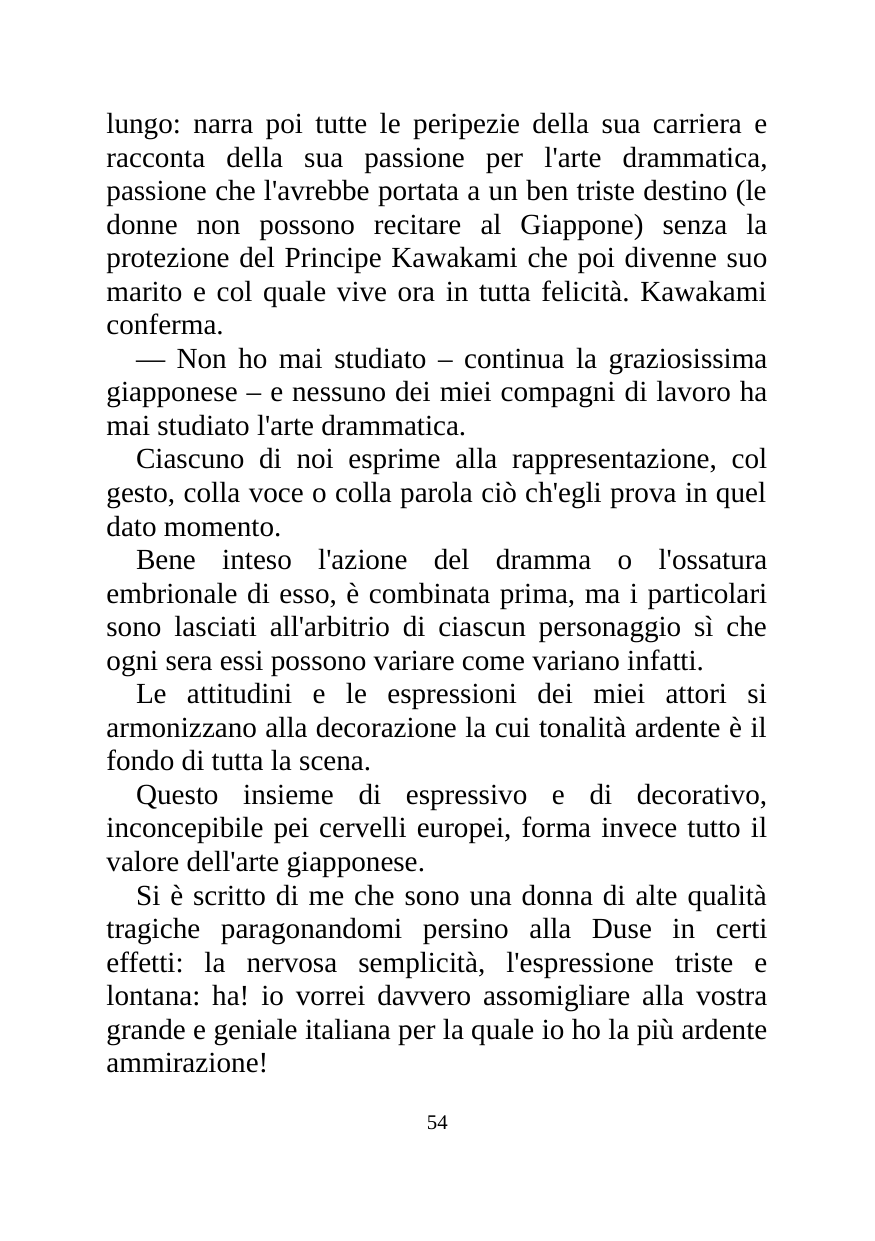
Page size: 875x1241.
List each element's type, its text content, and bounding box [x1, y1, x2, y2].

text Questo insieme di espressivo e di decorativo, inconcepibile pei cervelli europei, forma invece tutto il valore dell'arte giapponese. [106, 777, 768, 878]
text Si è scritto di me che sono una donna di alte qualità tragiche paragonandomi persino alla Duse in certi effetti: la nervosa semplicità, l'espressione triste e lontana: ha! io vorrei davvero assomigliare alla vostra grande e geniale italiana per la quale io ho la più ardente ammirazione! [106, 878, 768, 1079]
text — Non ho mai studiato – continua la graziosissima giapponese – e nessuno dei miei compagni di lavoro ha mai studiato l'arte drammatica. [106, 341, 768, 442]
text Ciascuno di noi esprime alla rappresentazione, col gesto, colla voce o colla parola ciò ch'egli prova in quel dato momento. [106, 442, 768, 542]
text lungo: narra poi tutte le peripezie della sua carriera e racconta della sua passione per l'arte drammatica, passione che l'avrebbe portata a un ben triste destino (le donne non possono recitare al Giappone) senza la protezione del Principe Kawakami che poi divenne suo marito e col quale vive ora in tutta felicità. Kawakami conferma. [106, 106, 768, 341]
text Le attitudini e le espressioni dei miei attori si armonizzano alla decorazione la cui tonalità ardente è il fondo di tutta la scena. [106, 676, 768, 777]
text Bene inteso l'azione del dramma o l'ossatura embrionale di esso, è combinata prima, ma i particolari sono lasciati all'arbitrio di ciascun personaggio sì che ogni sera essi possono variare come variano infatti. [106, 542, 768, 676]
